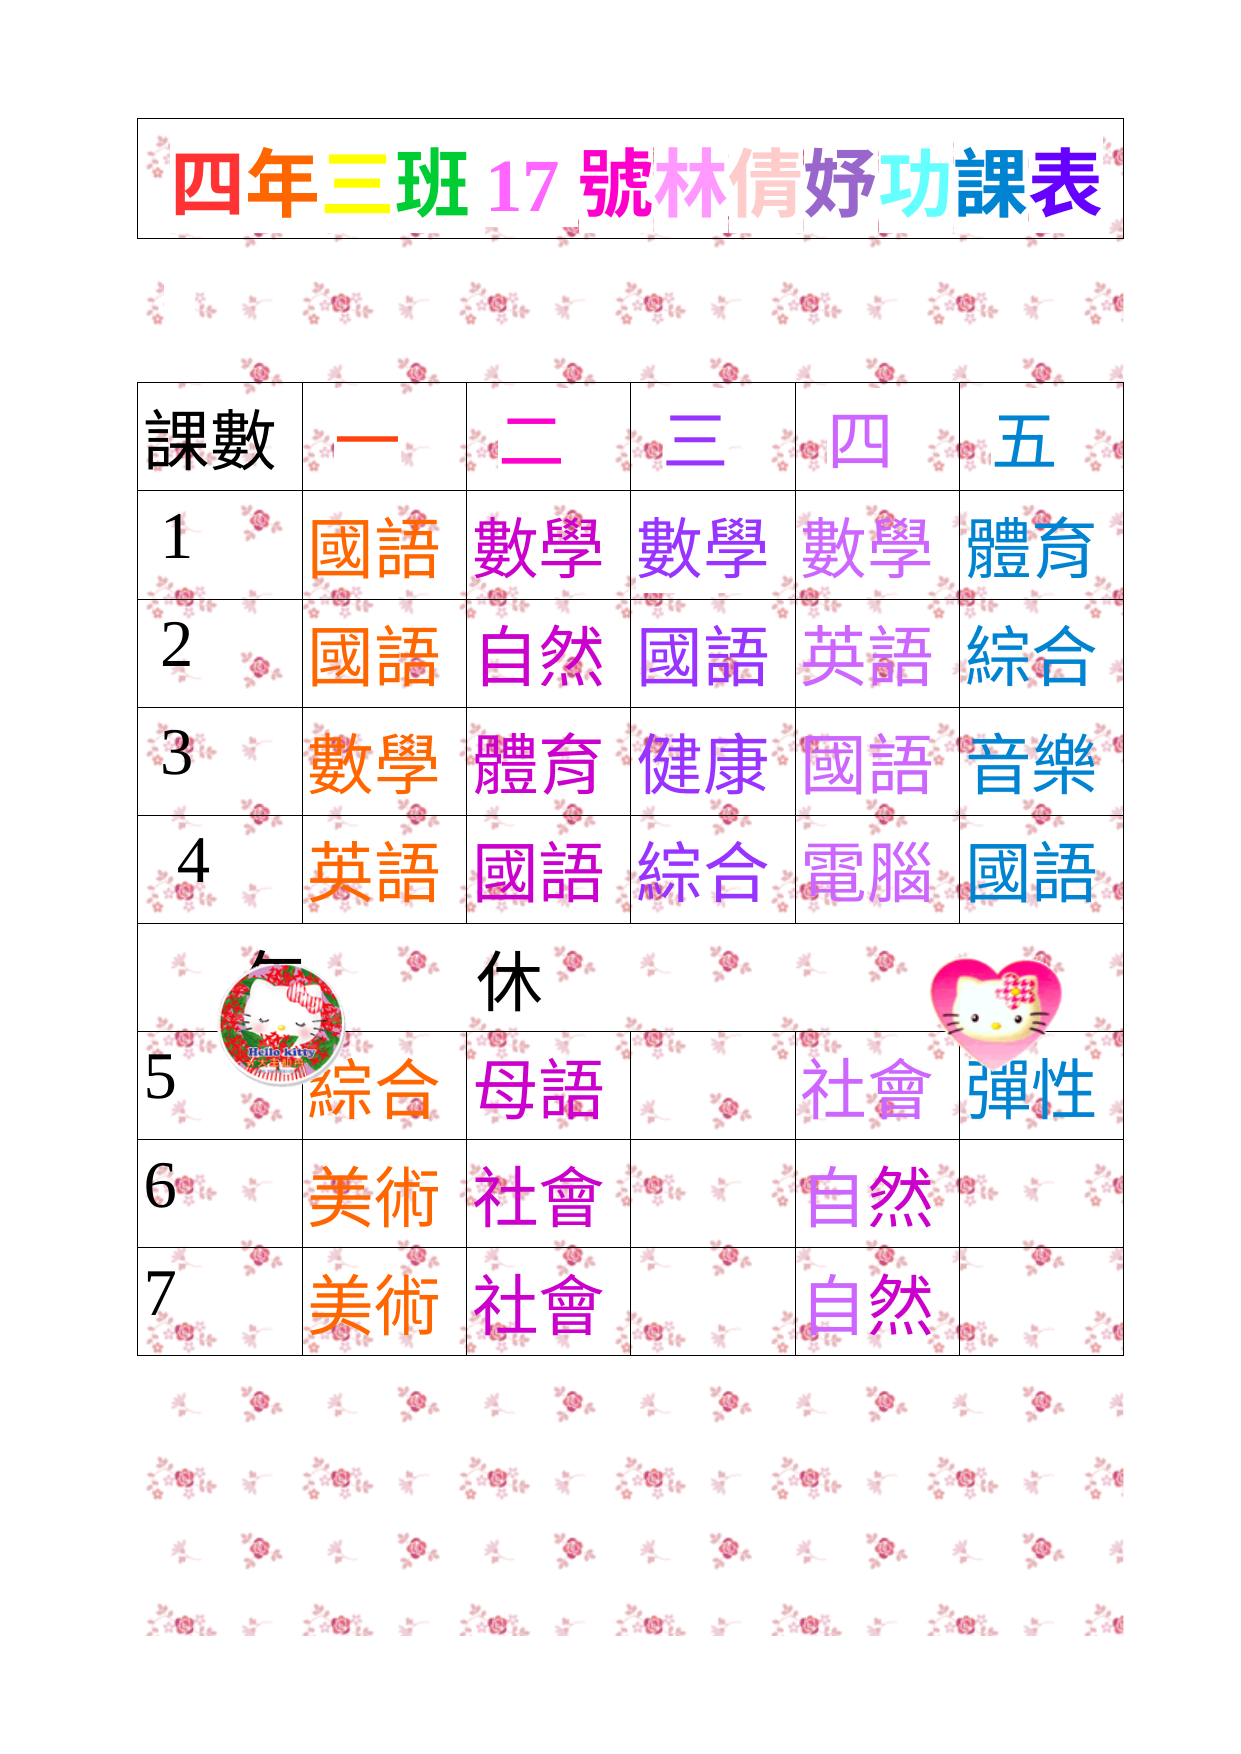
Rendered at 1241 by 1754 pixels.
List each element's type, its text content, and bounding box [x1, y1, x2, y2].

table_cell 英語 [796, 600, 959, 707]
table_cell 美術 [303, 1248, 466, 1355]
table_cell 5 [138, 1032, 204, 1089]
table_cell 健康 [631, 708, 795, 815]
table_cell 4 [138, 816, 302, 923]
table_cell 綜合 [360, 1032, 466, 1089]
table_cell 社會 [796, 1032, 959, 1139]
table_cell 自然 [467, 600, 630, 707]
table_cell 彈性 [960, 1032, 1123, 1139]
table_cell 社會 [467, 1140, 630, 1247]
table_cell 社會 [467, 1248, 630, 1355]
table_cell [960, 1140, 1123, 1247]
table_cell 自然 [796, 1140, 959, 1247]
table_cell 自然 [796, 1248, 959, 1355]
picture [137, 239, 1124, 382]
table_cell 綜合 [303, 1090, 466, 1139]
table_cell [631, 1140, 795, 1247]
table_header 課數 [138, 383, 302, 490]
picture [927, 952, 1068, 1076]
table_cell 5 [138, 1090, 302, 1139]
table_header 四年三班17 號林倩妤功課表 [138, 119, 1123, 238]
table_header 二 [467, 383, 630, 490]
table_cell [631, 1248, 795, 1355]
table_cell 午 休 [138, 924, 1123, 1031]
table_header 三 [631, 383, 795, 490]
table_cell 母語 [467, 1032, 630, 1139]
table_cell 國語 [303, 491, 466, 598]
table_cell 英語 [303, 816, 466, 923]
table_cell 體育 [467, 708, 630, 815]
table_cell 國語 [631, 600, 795, 707]
table_header 一 [303, 383, 466, 490]
table_cell 音樂 [960, 708, 1123, 815]
table_cell 電腦 [796, 816, 959, 923]
table_cell 7 [138, 1248, 302, 1355]
table_cell 2 [138, 600, 302, 707]
table_header 四 [796, 383, 959, 490]
table_cell 綜合 [960, 600, 1123, 707]
table_cell 1 [138, 491, 302, 598]
table_cell 體育 [960, 491, 1123, 598]
table_cell 國語 [303, 600, 466, 707]
table_cell 3 [138, 708, 302, 815]
table_cell 國語 [467, 816, 630, 923]
table_cell 5 [150, 1090, 167, 1096]
table_cell 6 [138, 1140, 302, 1247]
table_cell [631, 1032, 795, 1139]
table_cell 綜合 [631, 816, 795, 923]
picture [137, 1356, 1124, 1636]
table_cell 數學 [631, 491, 795, 598]
table_cell 美術 [303, 1140, 466, 1247]
table_cell 數學 [467, 491, 630, 598]
picture [173, 961, 466, 1090]
table_cell 國語 [960, 816, 1123, 923]
table_header 五 [960, 383, 1123, 490]
table_cell 數學 [796, 491, 959, 598]
table_cell 國語 [796, 708, 959, 815]
table_cell [960, 1248, 1123, 1355]
table_cell 數學 [303, 708, 466, 815]
